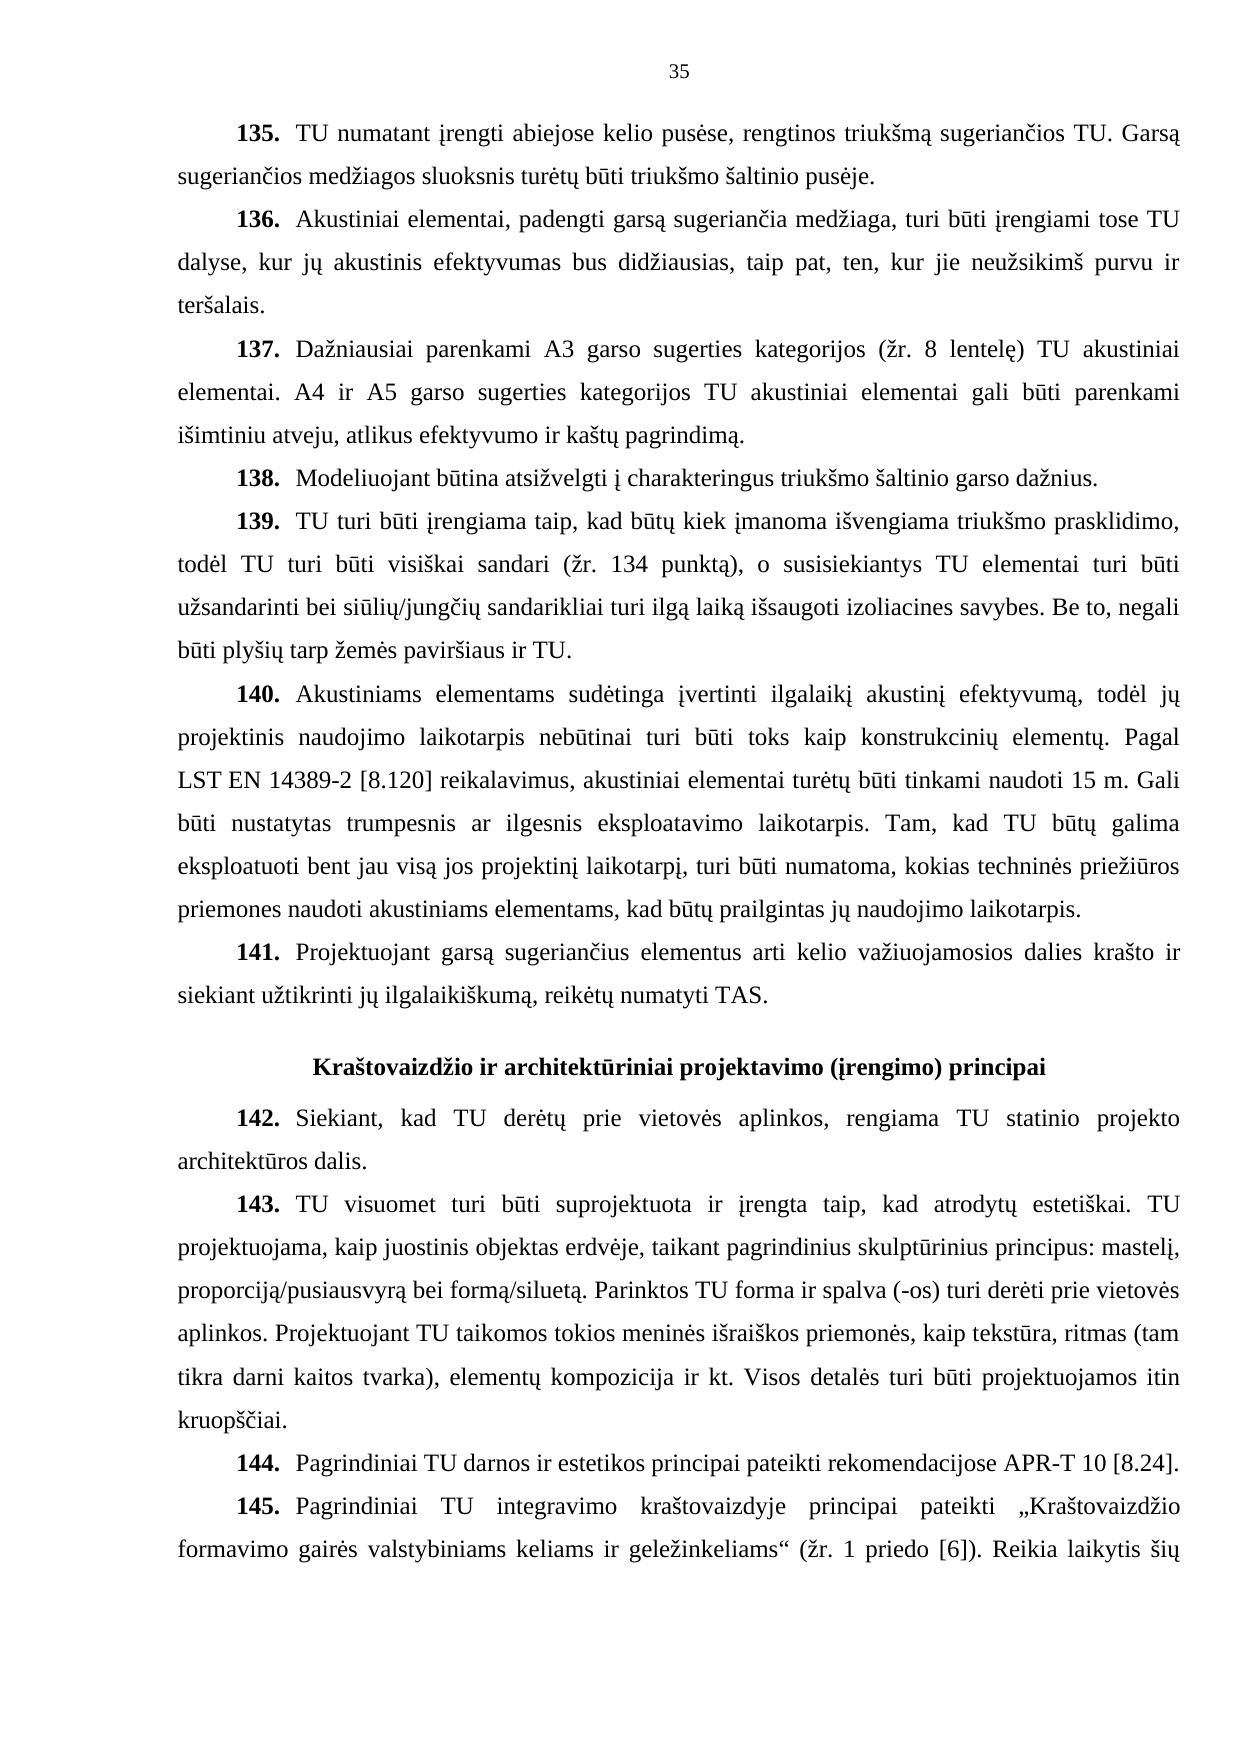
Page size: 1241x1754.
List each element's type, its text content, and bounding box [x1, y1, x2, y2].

text 143. TU visuomet turi būti suprojektuota ir įrengta taip, kad atrodytų estetiškai. TU projektuojama, kaip juostinis objektas erdvėje, taikant pagrindinius skulptūrinius principus: mastelį, proporciją/pusiausvyrą bei formą/siluetą. Parinktos TU forma ir spalva (-os) turi derėti prie vietovės aplinkos. Projektuojant TU taikomos tokios meninės išraiškos priemonės, kaip tekstūra, ritmas (tam tikra darni kaitos tvarka), elementų kompozicija ir kt. Visos detalės turi būti projektuojamos itin kruopščiai. [177, 1189, 1181, 1433]
text 140. Akustiniams elementams sudėtinga įvertinti ilgalaikį akustinį efektyvumą, todėl jų projektinis naudojimo laikotarpis nebūtinai turi būti toks kaip konstrukcinių elementų. Pagal LST EN 14389-2 [8.120] reikalavimus, akustiniai elementai turėtų būti tinkami naudoti 15 m. Gali būti nustatytas trumpesnis ar ilgesnis eksploatavimo laikotarpis. Tam, kad TU būtų galima eksploatuoti bent jau visą jos projektinį laikotarpį, turi būti numatoma, kokias techninės priežiūros priemones naudoti akustiniams elementams, kad būtų prailgintas jų naudojimo laikotarpis. [177, 679, 1181, 923]
text 142. Siekiant, kad TU derėtų prie vietovės aplinkos, rengiama TU statinio projekto architektūros dalis. [177, 1103, 1181, 1175]
text 138. Modeliuojant būtina atsižvelgti į charakteringus triukšmo šaltinio garso dažnius. [177, 463, 1181, 492]
text 145. Pagrindiniai TU integravimo kraštovaizdyje principai pateikti „Kraštovaizdžio formavimo gairės valstybiniams keliams ir geležinkeliams“ (žr. 1 priedo [6]). Reikia laikytis šių [177, 1491, 1181, 1563]
text 139. TU turi būti įrengiama taip, kad būtų kiek įmanoma išvengiama triukšmo prasklidimo, todėl TU turi būti visiškai sandari (žr. 134 punktą), o susisiekiantys TU elementai turi būti užsandarinti bei siūlių/jungčių sandarikliai turi ilgą laiką išsaugoti izoliacines savybes. Be to, negali būti plyšių tarp žemės paviršiaus ir TU. [177, 506, 1181, 664]
text Kraštovaizdžio ir architektūriniai projektavimo (įrengimo) principai [177, 1052, 1181, 1081]
text 141. Projektuojant garsą sugeriančius elementus arti kelio važiuojamosios dalies krašto ir siekiant užtikrinti jų ilgalaikiškumą, reikėtų numatyti TAS. [177, 937, 1181, 1009]
text 136. Akustiniai elementai, padengti garsą sugeriančia medžiaga, turi būti įrengiami tose TU dalyse, kur jų akustinis efektyvumas bus didžiausias, taip pat, ten, kur jie neužsikimš purvu ir teršalais. [177, 204, 1181, 319]
text 144. Pagrindiniai TU darnos ir estetikos principai pateikti rekomendacijose APR-T 10 [8.24]. [177, 1448, 1181, 1477]
text 137. Dažniausiai parenkami A3 garso sugerties kategorijos (žr. 8 lentelę) TU akustiniai elementai. A4 ir A5 garso sugerties kategorijos TU akustiniai elementai gali būti parenkami išimtiniu atveju, atlikus efektyvumo ir kaštų pagrindimą. [177, 334, 1181, 449]
text 135. TU numatant įrengti abiejose kelio pusėse, rengtinos triukšmą sugeriančios TU. Garsą sugeriančios medžiagos sluoksnis turėtų būti triukšmo šaltinio pusėje. [177, 118, 1181, 190]
